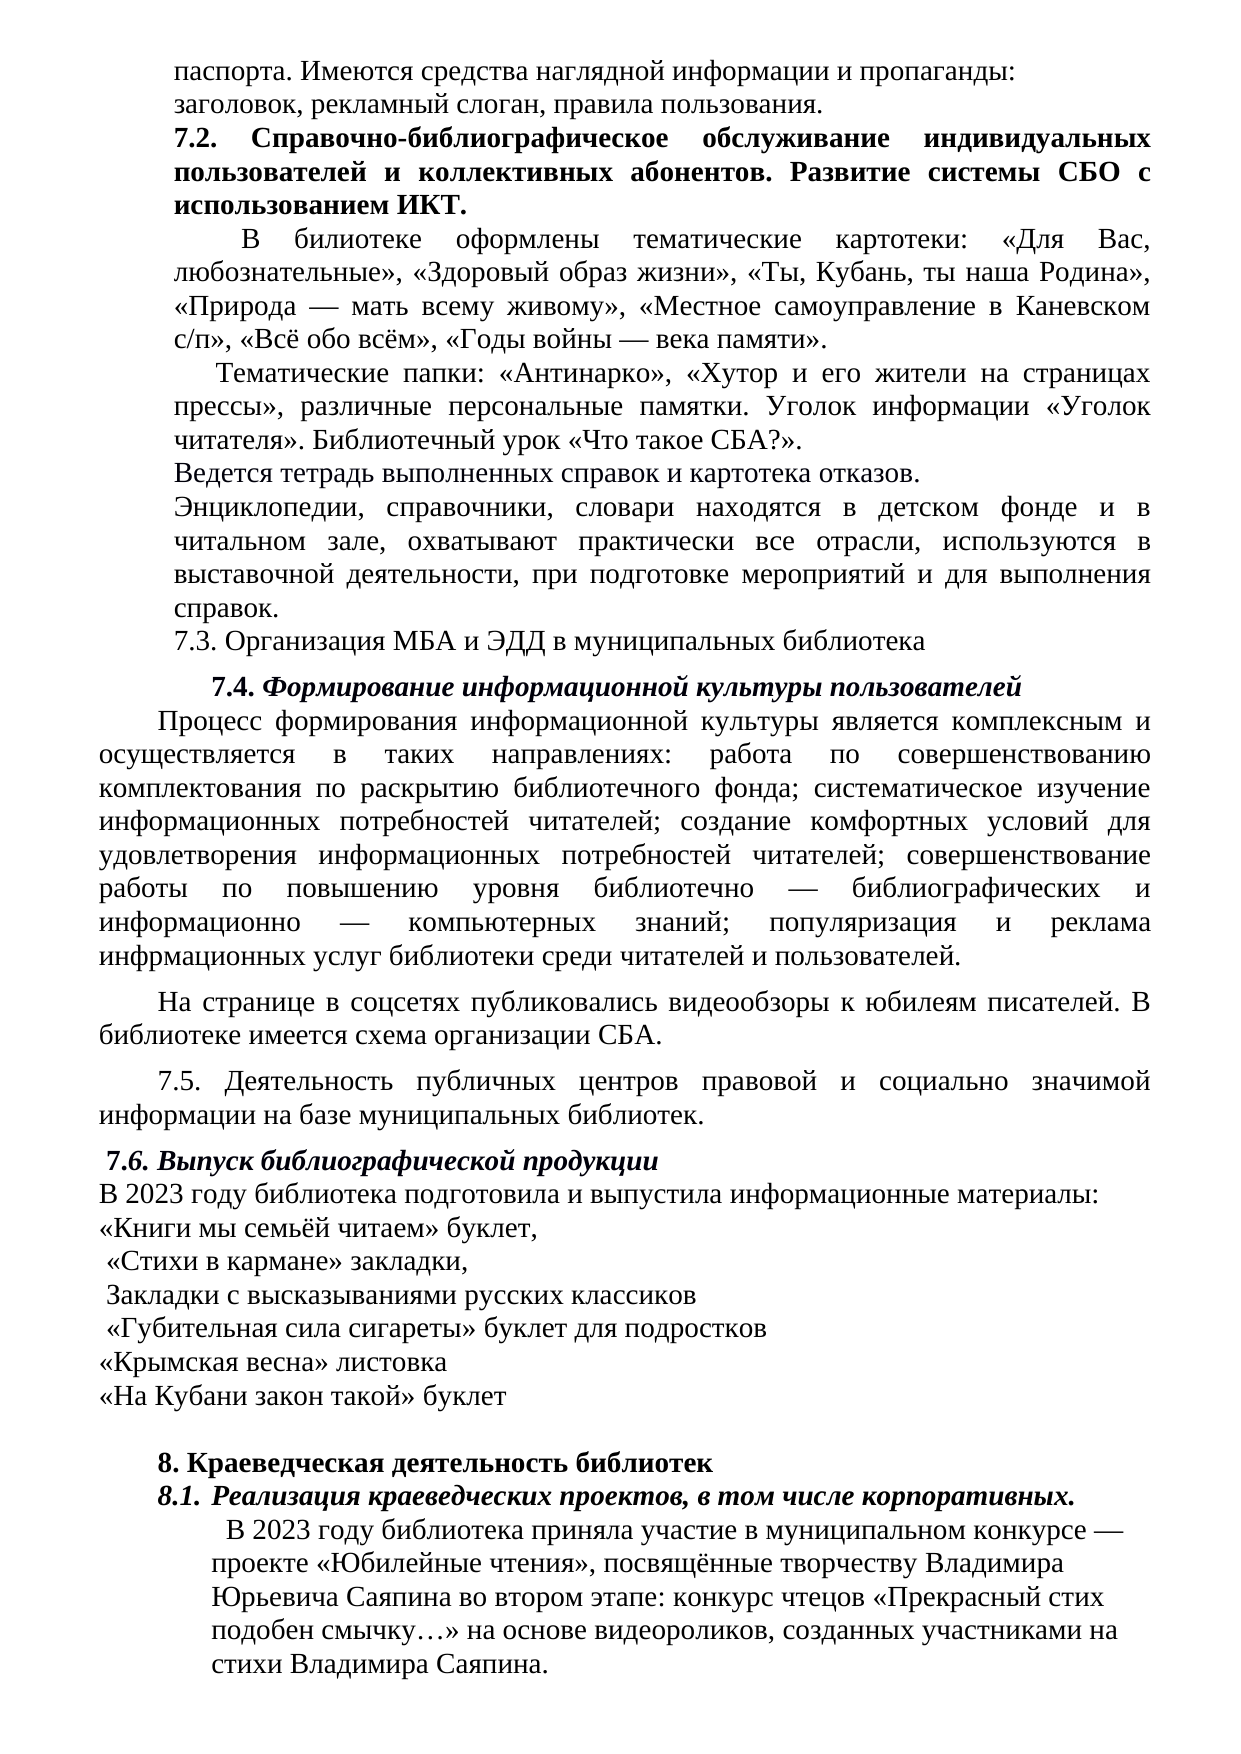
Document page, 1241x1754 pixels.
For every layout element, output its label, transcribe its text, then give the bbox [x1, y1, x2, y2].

text Закладки с высказываниями русских классиков [98, 1277, 1152, 1311]
text «На Кубани закон такой» буклет [98, 1378, 1152, 1411]
list Энциклопедии, справочники, словари находятся в детском фонде и в читальном зале, охватывают практически все отрасли, используются в выставочной деятельности, при подготовке мероприятий и для выполнения справок. [136, 489, 1152, 623]
text «Книги мы семьёй читаем» буклет, [98, 1210, 1152, 1243]
list Реализация краеведческих проектов, в том числе корпоративных. [98, 1478, 1152, 1512]
list Тематические папки: «Антинарко», «Хутор и его жители на страницах прессы», различные персональные памятки. Уголок информации «Уголок читателя». Библиотечный урок «Что такое СБА?». [136, 355, 1152, 456]
list В 2023 году библиотека приняла участие в муниципальном конкурсе — проекте «Юбилейные чтения», посвящённые творчеству Владимира Юрьевича Саяпина во втором этапе: конкурс чтецов «Прекрасный стих подобен смычку…» на основе видеороликов, созданных участниками на стихи Владимира Саяпина. [173, 1512, 1152, 1679]
text Процесс формирования информационной культуры является комплексным и осуществляется в таких направлениях: работа по совершенствованию комплектования по раскрытию библиотечного фонда; систематическое изучение информационных потребностей читателей; создание комфортных условий для удовлетворения информационных потребностей читателей; совершенствование работы по повышению уровня библиотечно — библиографических и информационно — компьютерных знаний; популяризация и реклама инфрмационных услуг библиотеки среди читателей и пользователей. [98, 703, 1152, 971]
text На странице в соцсетях публиковались видеообзоры к юбилеям писателей. В библиотеке имеется схема организации СБА. [98, 984, 1152, 1051]
list 7.4. Формирование информационной культуры пользователей [173, 669, 1152, 703]
list 7.3. Организация МБА и ЭДД в муниципальных библиотека [136, 623, 1152, 657]
list паспорта. Имеются средства наглядной информации и пропаганды: заголовок, рекламный слоган, правила пользования. [136, 53, 1152, 120]
text В 2023 году библиотека подготовила и выпустила информационные материалы: [98, 1176, 1152, 1210]
text 7.5. Деятельность публичных центров правовой и социально значимой информации на базе муниципальных библиотек. [98, 1063, 1152, 1130]
text «Крымская весна» листовка [98, 1344, 1152, 1378]
list 7.2. Справочно-библиографическое обслуживание индивидуальных пользователей и коллективных абонентов. Развитие системы СБО с использованием ИКТ. [136, 120, 1152, 221]
text «Стихи в кармане» закладки, [98, 1243, 1152, 1277]
text 8. Краеведческая деятельность библиотек [98, 1445, 1152, 1478]
list В билиотеке оформлены тематические картотеки: «Для Вас, любознательные», «Здоровый образ жизни», «Ты, Кубань, ты наша Родина», «Природа — мать всему живому», «Местное самоуправление в Каневском с/п», «Всё обо всём», «Годы войны — века памяти». [136, 221, 1152, 355]
text «Губительная сила сигареты» буклет для подростков [98, 1311, 1152, 1344]
text 7.6. Выпуск библиографической продукции [98, 1143, 1152, 1176]
list Ведется тетрадь выполненных справок и картотека отказов. [136, 456, 1152, 489]
